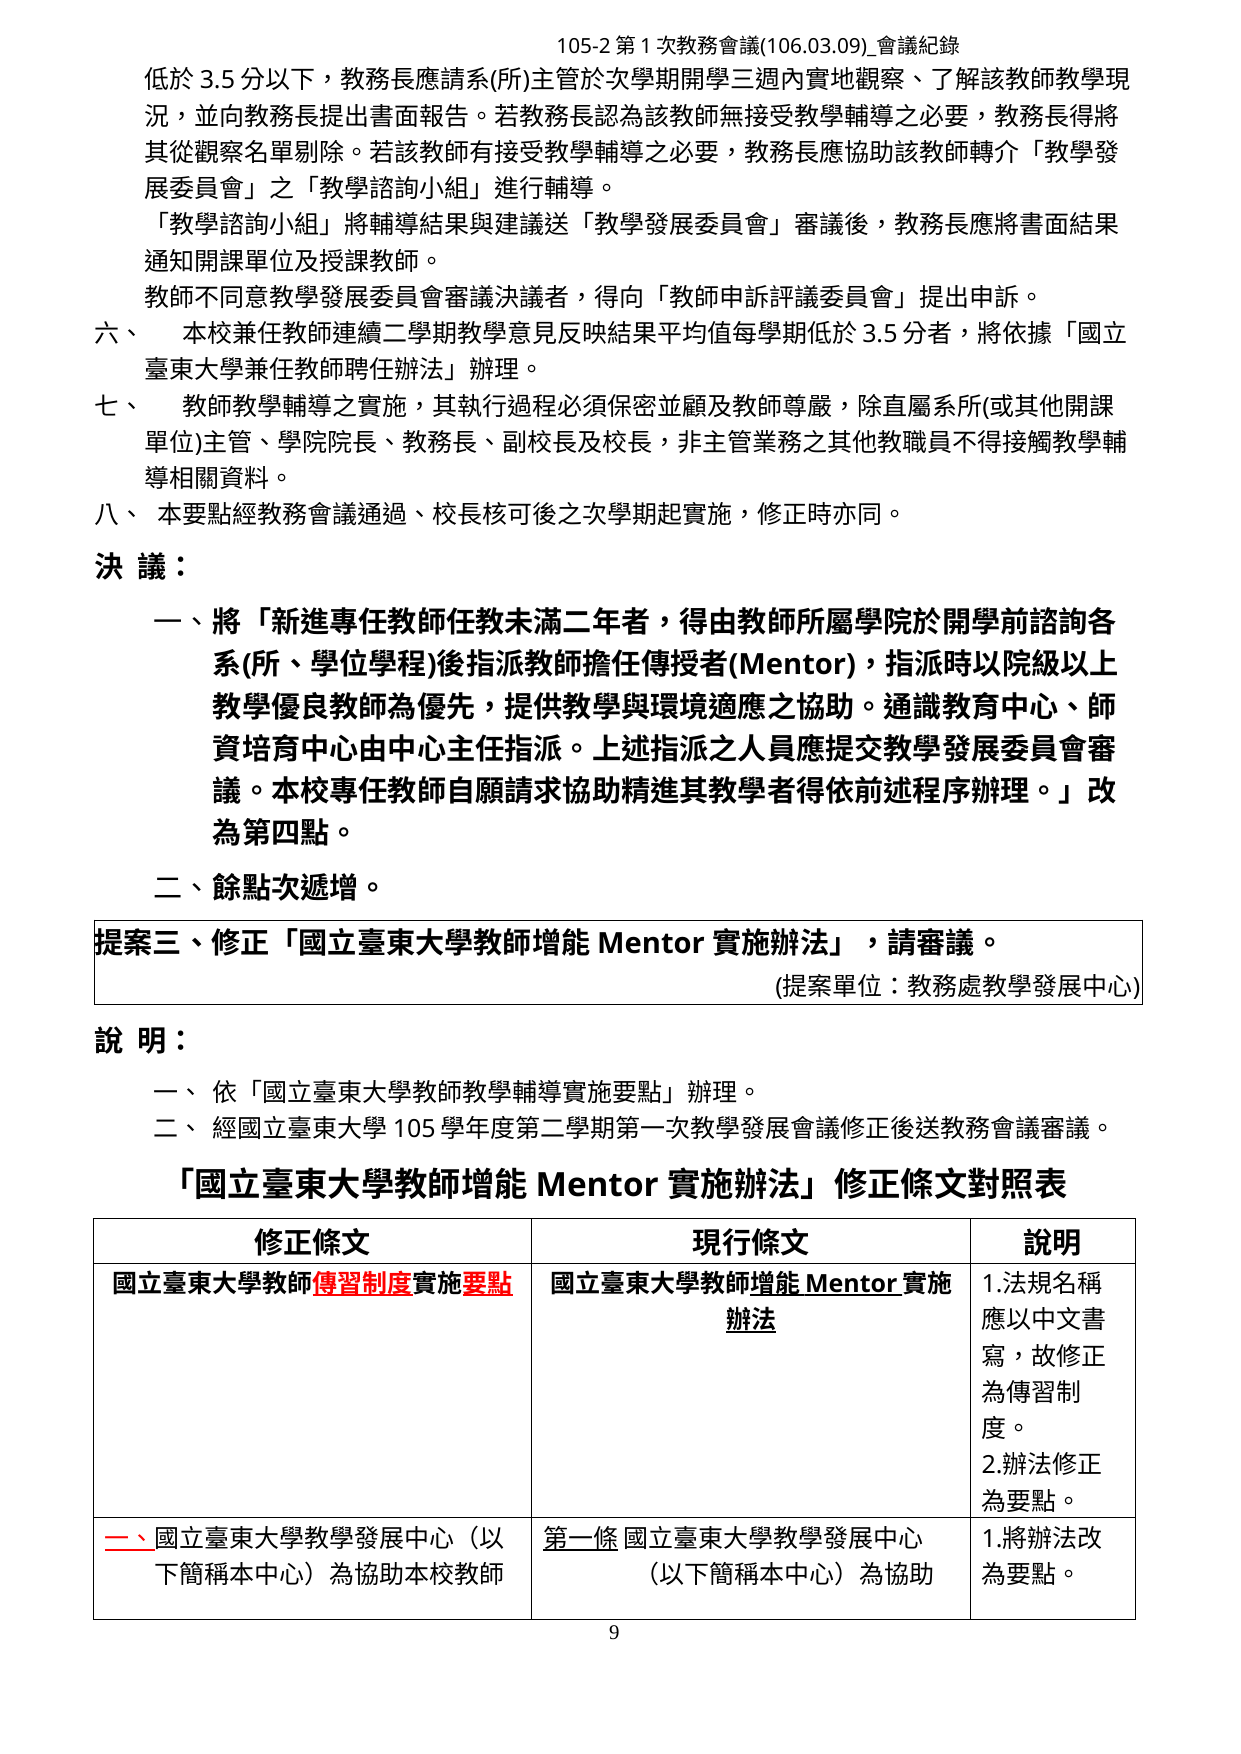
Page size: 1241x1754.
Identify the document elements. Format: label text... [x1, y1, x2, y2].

table_header 提案三、修正「國立臺東大學教師增能 Mentor 實施辦法」，請審議。 (提案單位：教務處教學發展中心) [95, 921, 1142, 1004]
list 依「國立臺東大學教師教學輔導實施要點」辦理。 [153, 1072, 1134, 1108]
list 教師教學輔導之實施，其執行過程必須保密並顧及教師尊嚴，除直屬系所(或其他開課單位)主管、學院院長、教務長、副校長及校長，非主管業務之其他教職員不得接觸教學輔導相關資料。 [94, 386, 1134, 495]
list 餘點次遞增。 [153, 865, 1134, 907]
list 「教學諮詢小組」將輔導結果與建議送「教學發展委員會」審議後，教務長應將書面結果通知開課單位及授課教師。 [144, 205, 1134, 277]
list 低於3.5分以下，教務長應請系(所)主管於次學期開學三週內實地觀察、了解該教師教學現況，並向教務長提出書面報告。若教務長認為該教師無接受教學輔導之必要，教務長得將其從觀察名單剔除。若該教師有接受教學輔導之必要，教務長應協助該教師轉介「教學發展委員會」之「教學諮詢小組」進行輔導。 [144, 60, 1134, 205]
list 本要點經教務會議通過、校長核可後之次學期起實施，修正時亦同。 [94, 495, 1134, 531]
text 決 議： [94, 544, 1134, 586]
text 「國立臺東大學教師增能 Mentor 實施辦法」修正條文對照表 [94, 1157, 1134, 1206]
table_cell 國立臺東大學教學發展中心（以下簡稱本中心）為協助本校教師 [94, 1518, 531, 1618]
table_cell 1.法規名稱應以中文書寫，故修正為傳習制度。 2.辦法修正為要點。 [971, 1264, 1135, 1517]
list 將「新進專任教師任教未滿二年者，得由教師所屬學院於開學前諮詢各系(所、學位學程)後指派教師擔任傳授者(Mentor)，指派時以院級以上教學優良教師為優先，提供教學與環境適應之協助。通識教育中心、師資培育中心由中心主任指派。上述指派之人員應提交教學發展委員會審議。本校專任教師自願請求協助精進其教學者得依前述程序辦理。」改為第四點。 [153, 598, 1134, 852]
text 說 明： [94, 1017, 1134, 1060]
table_header 修正條文 [94, 1219, 531, 1262]
table_cell 國立臺東大學教師傳習制度實施要點 [94, 1264, 531, 1517]
table_header 現行條文 [532, 1219, 970, 1262]
table_header 說明 [971, 1219, 1135, 1262]
table_cell 國立臺東大學教師增能Mentor實施辦法 [532, 1264, 970, 1517]
list 經國立臺東大學105學年度第二學期第一次教學發展會議修正後送教務會議審議。 [153, 1108, 1134, 1145]
list 教師不同意教學發展委員會審議決議者，得向「教師申訴評議委員會」提出申訴。 [144, 277, 1134, 314]
list 本校兼任教師連續二學期教學意見反映結果平均值每學期低於3.5分者，將依據「國立臺東大學兼任教師聘任辦法」辦理。 [94, 314, 1134, 386]
table_cell 第一條 國立臺東大學教學發展中心（以下簡稱本中心）為協助 [532, 1518, 970, 1618]
table_cell 1.將辦法改為要點。 [971, 1518, 1135, 1618]
